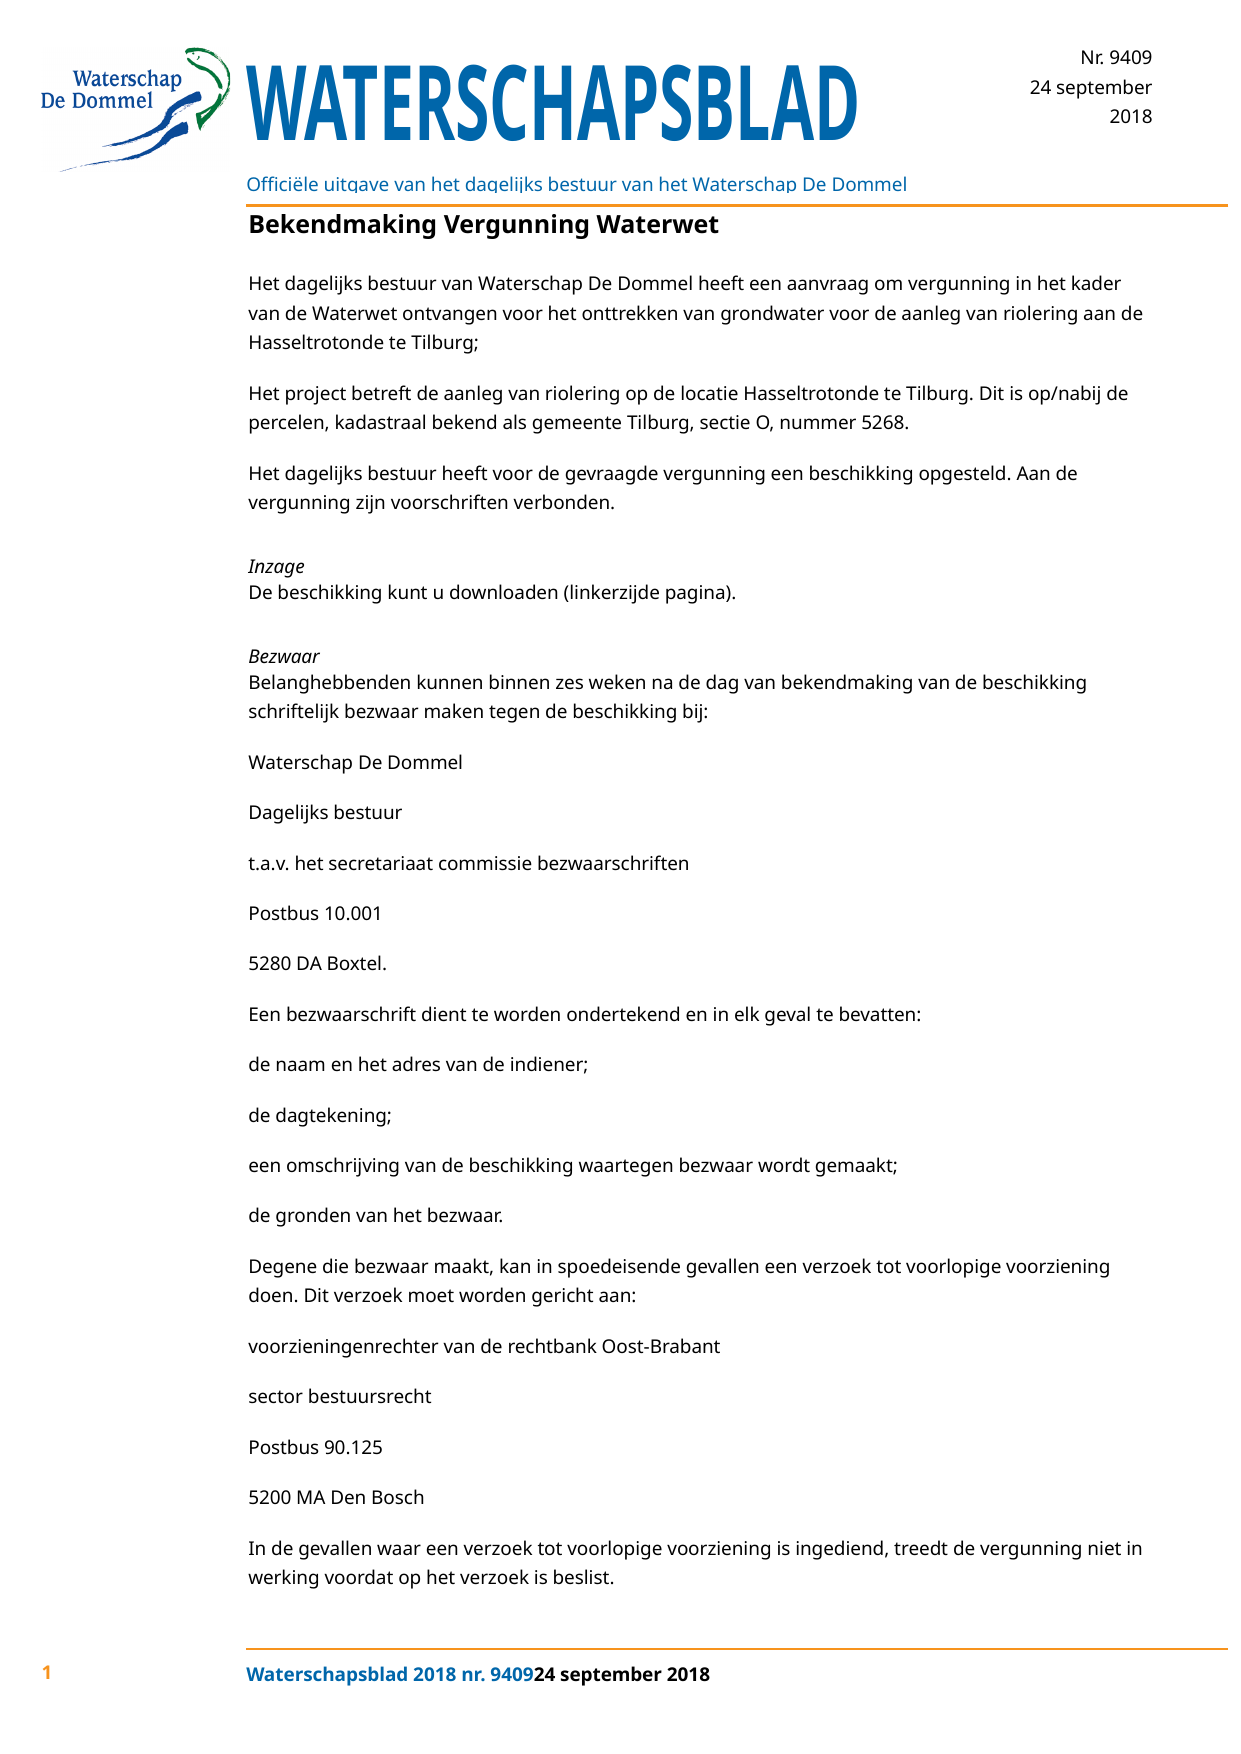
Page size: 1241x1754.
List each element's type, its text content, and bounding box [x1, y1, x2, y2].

picture [41, 47, 231, 172]
text voorzieningenrechter van de rechtbank Oost-Brabant [248, 1333, 1152, 1359]
text Het dagelijks bestuur heeft voor de gevraagde vergunning een beschikking opgesteld. Aan de vergunning zijn voorschriften verbonden. [248, 460, 1152, 515]
text 5200 MA Den Bosch [248, 1484, 1152, 1510]
text Een bezwaarschrift dient te worden ondertekend en in elk geval te bevatten: [248, 1001, 1152, 1027]
text Bekendmaking Vergunning Waterwet [248, 207, 1152, 241]
text Degene die bezwaar maakt, kan in spoedeisende gevallen een verzoek tot voorlopige voorziening doen. Dit verzoek moet worden gericht aan: [248, 1253, 1152, 1308]
text Postbus 10.001 [248, 900, 1152, 926]
text 5280 DA Boxtel. [248, 951, 1152, 976]
text In de gevallen waar een verzoek tot voorlopige voorziening is ingediend, treedt de vergunning niet in werking voordat op het verzoek is beslist. [248, 1535, 1152, 1590]
text een omschrijving van de beschikking waartegen bezwaar wordt gemaakt; [248, 1152, 1152, 1178]
text Waterschap De Dommel [248, 749, 1152, 774]
text de gronden van het bezwaar. [248, 1203, 1152, 1228]
text t.a.v. het secretariaat commissie bezwaarschriften [248, 850, 1152, 875]
text de naam en het adres van de indiener; [248, 1051, 1152, 1077]
text De beschikking kunt u downloaden (linkerzijde pagina). [248, 579, 1152, 605]
text Bezwaar [248, 643, 1152, 669]
text Het dagelijks bestuur van Waterschap De Dommel heeft een aanvraag om vergunning in het kader van de Waterwet ontvangen voor het onttrekken van grondwater voor de aanleg van riolering aan de Hasseltrotonde te Tilburg; [248, 270, 1152, 355]
text de dagtekening; [248, 1102, 1152, 1127]
text sector bestuursrecht [248, 1383, 1152, 1409]
text Dagelijks bestuur [248, 799, 1152, 825]
text Het project betreft de aanleg van riolering op de locatie Hasseltrotonde te Tilburg. Dit is op/nabij de percelen, kadastraal bekend als gemeente Tilburg, sectie O, nummer 5268. [248, 380, 1152, 435]
text Belanghebbenden kunnen binnen zes weken na de dag van bekendmaking van de beschikking schriftelijk bezwaar maken tegen de beschikking bij: [248, 669, 1152, 724]
text Postbus 90.125 [248, 1434, 1152, 1459]
text Inzage [248, 553, 1152, 579]
